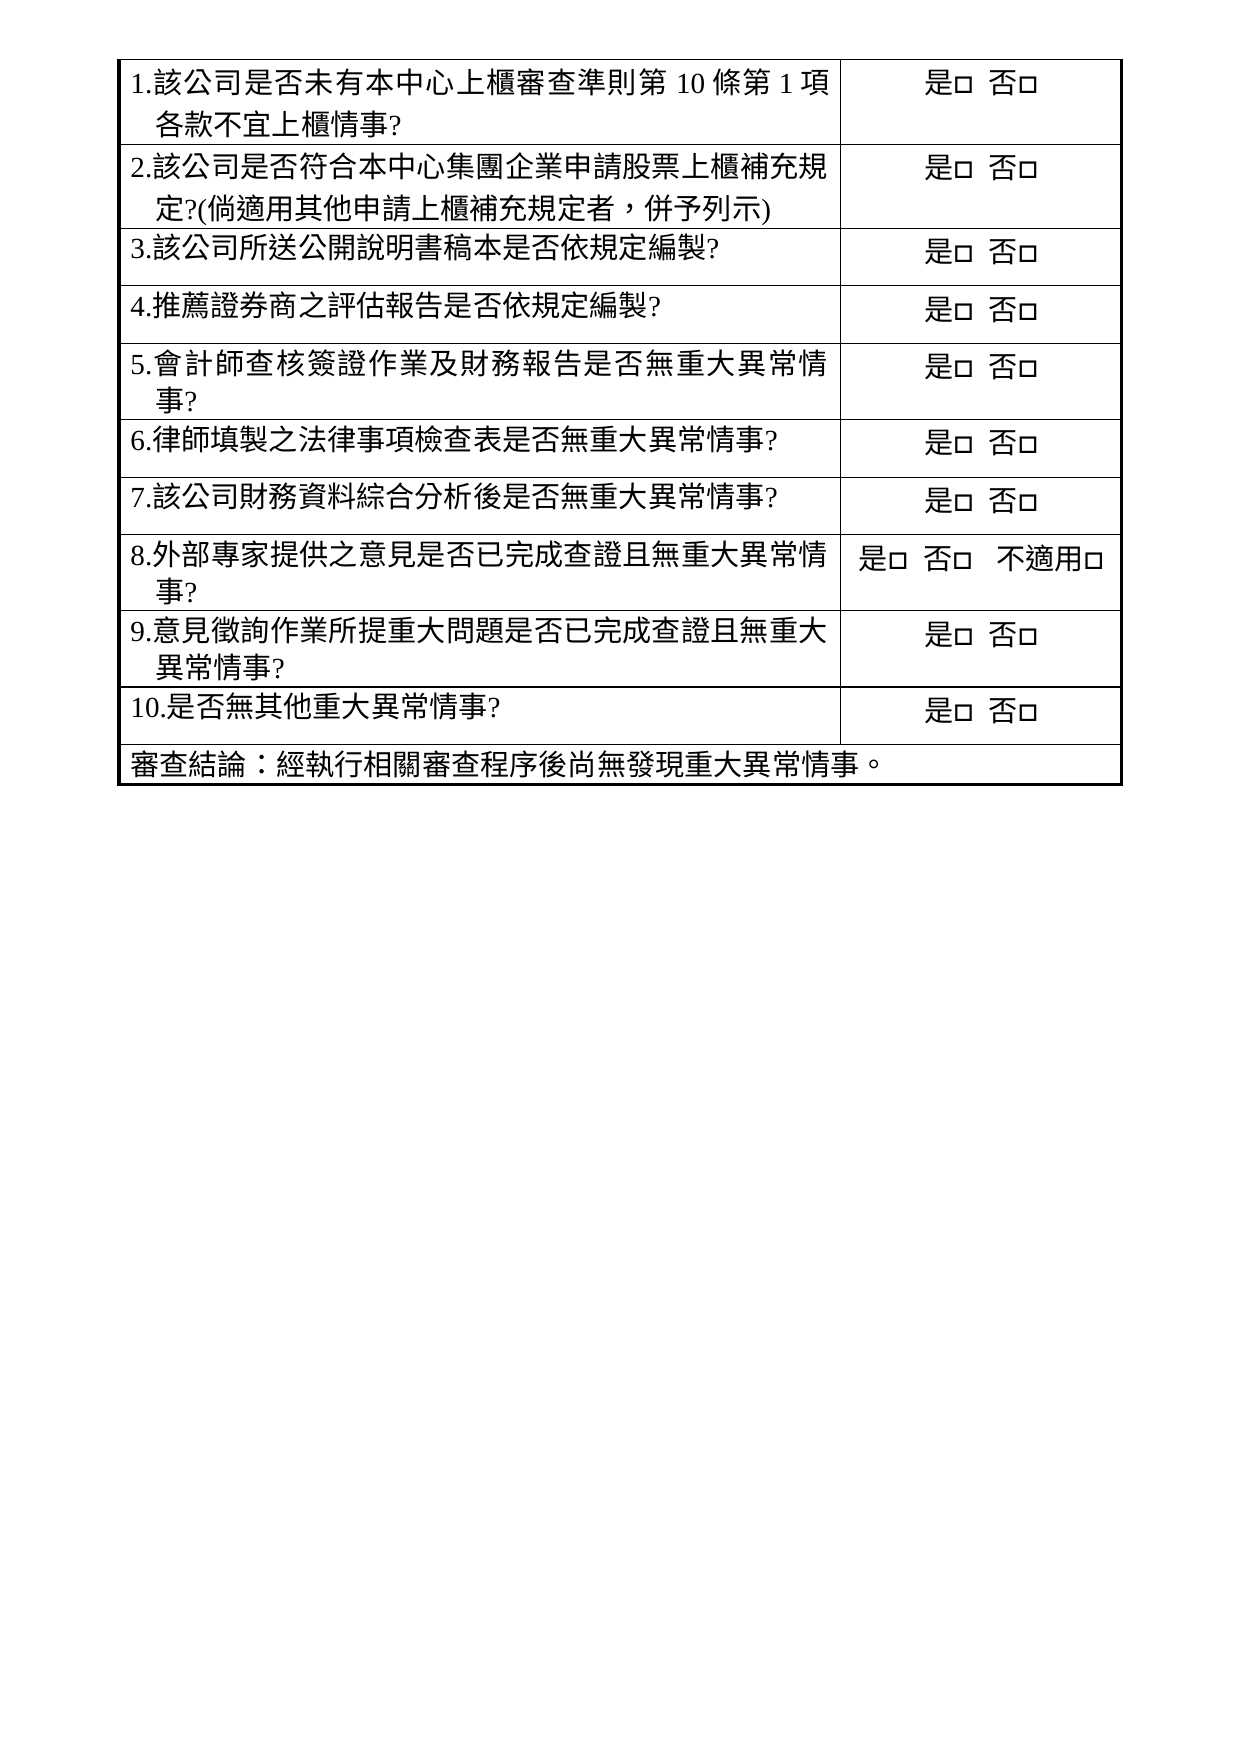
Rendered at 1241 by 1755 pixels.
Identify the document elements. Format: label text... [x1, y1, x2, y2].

table_cell 是 否 [841, 60, 1120, 143]
table_cell 是 否 [841, 478, 1120, 534]
table_cell 是 否 [841, 688, 1120, 744]
table_cell 是 否 [841, 286, 1120, 343]
table_cell 是 否 [841, 145, 1120, 228]
table_cell 7.該公司財務資料綜合分析後是否無重大異常情事? [121, 478, 840, 534]
table_cell 審查結論：經執行相關審查程序後尚無發現重大異常情事。 [121, 745, 1120, 782]
table_cell 5.會計師查核簽證作業及財務報告是否無重大異常情事? [121, 344, 840, 419]
table_cell 9.意見徵詢作業所提重大問題是否已完成查證且無重大異常情事? [121, 611, 840, 686]
table_cell 是 否 [841, 229, 1120, 285]
table_cell 4.推薦證券商之評估報告是否依規定編製? [121, 286, 840, 343]
table_cell 是 否 [841, 611, 1120, 686]
table_cell 是 否 [841, 420, 1120, 477]
table_cell 3.該公司所送公開說明書稿本是否依規定編製? [121, 229, 840, 285]
table_cell 6.律師填製之法律事項檢查表是否無重大異常情事? [121, 420, 840, 477]
table_cell 2.該公司是否符合本中心集團企業申請股票上櫃補充規定?(倘適用其他申請上櫃補充規定者，併予列示) [121, 145, 840, 228]
table_cell 10.是否無其他重大異常情事? [121, 688, 840, 744]
table_cell 1.該公司是否未有本中心上櫃審查準則第10條第1項各款不宜上櫃情事? [121, 60, 840, 143]
table_cell 是 否 不適用 [841, 535, 1120, 610]
table_cell 是 否 [841, 344, 1120, 419]
table_cell 8.外部專家提供之意見是否已完成查證且無重大異常情事? [121, 535, 840, 610]
